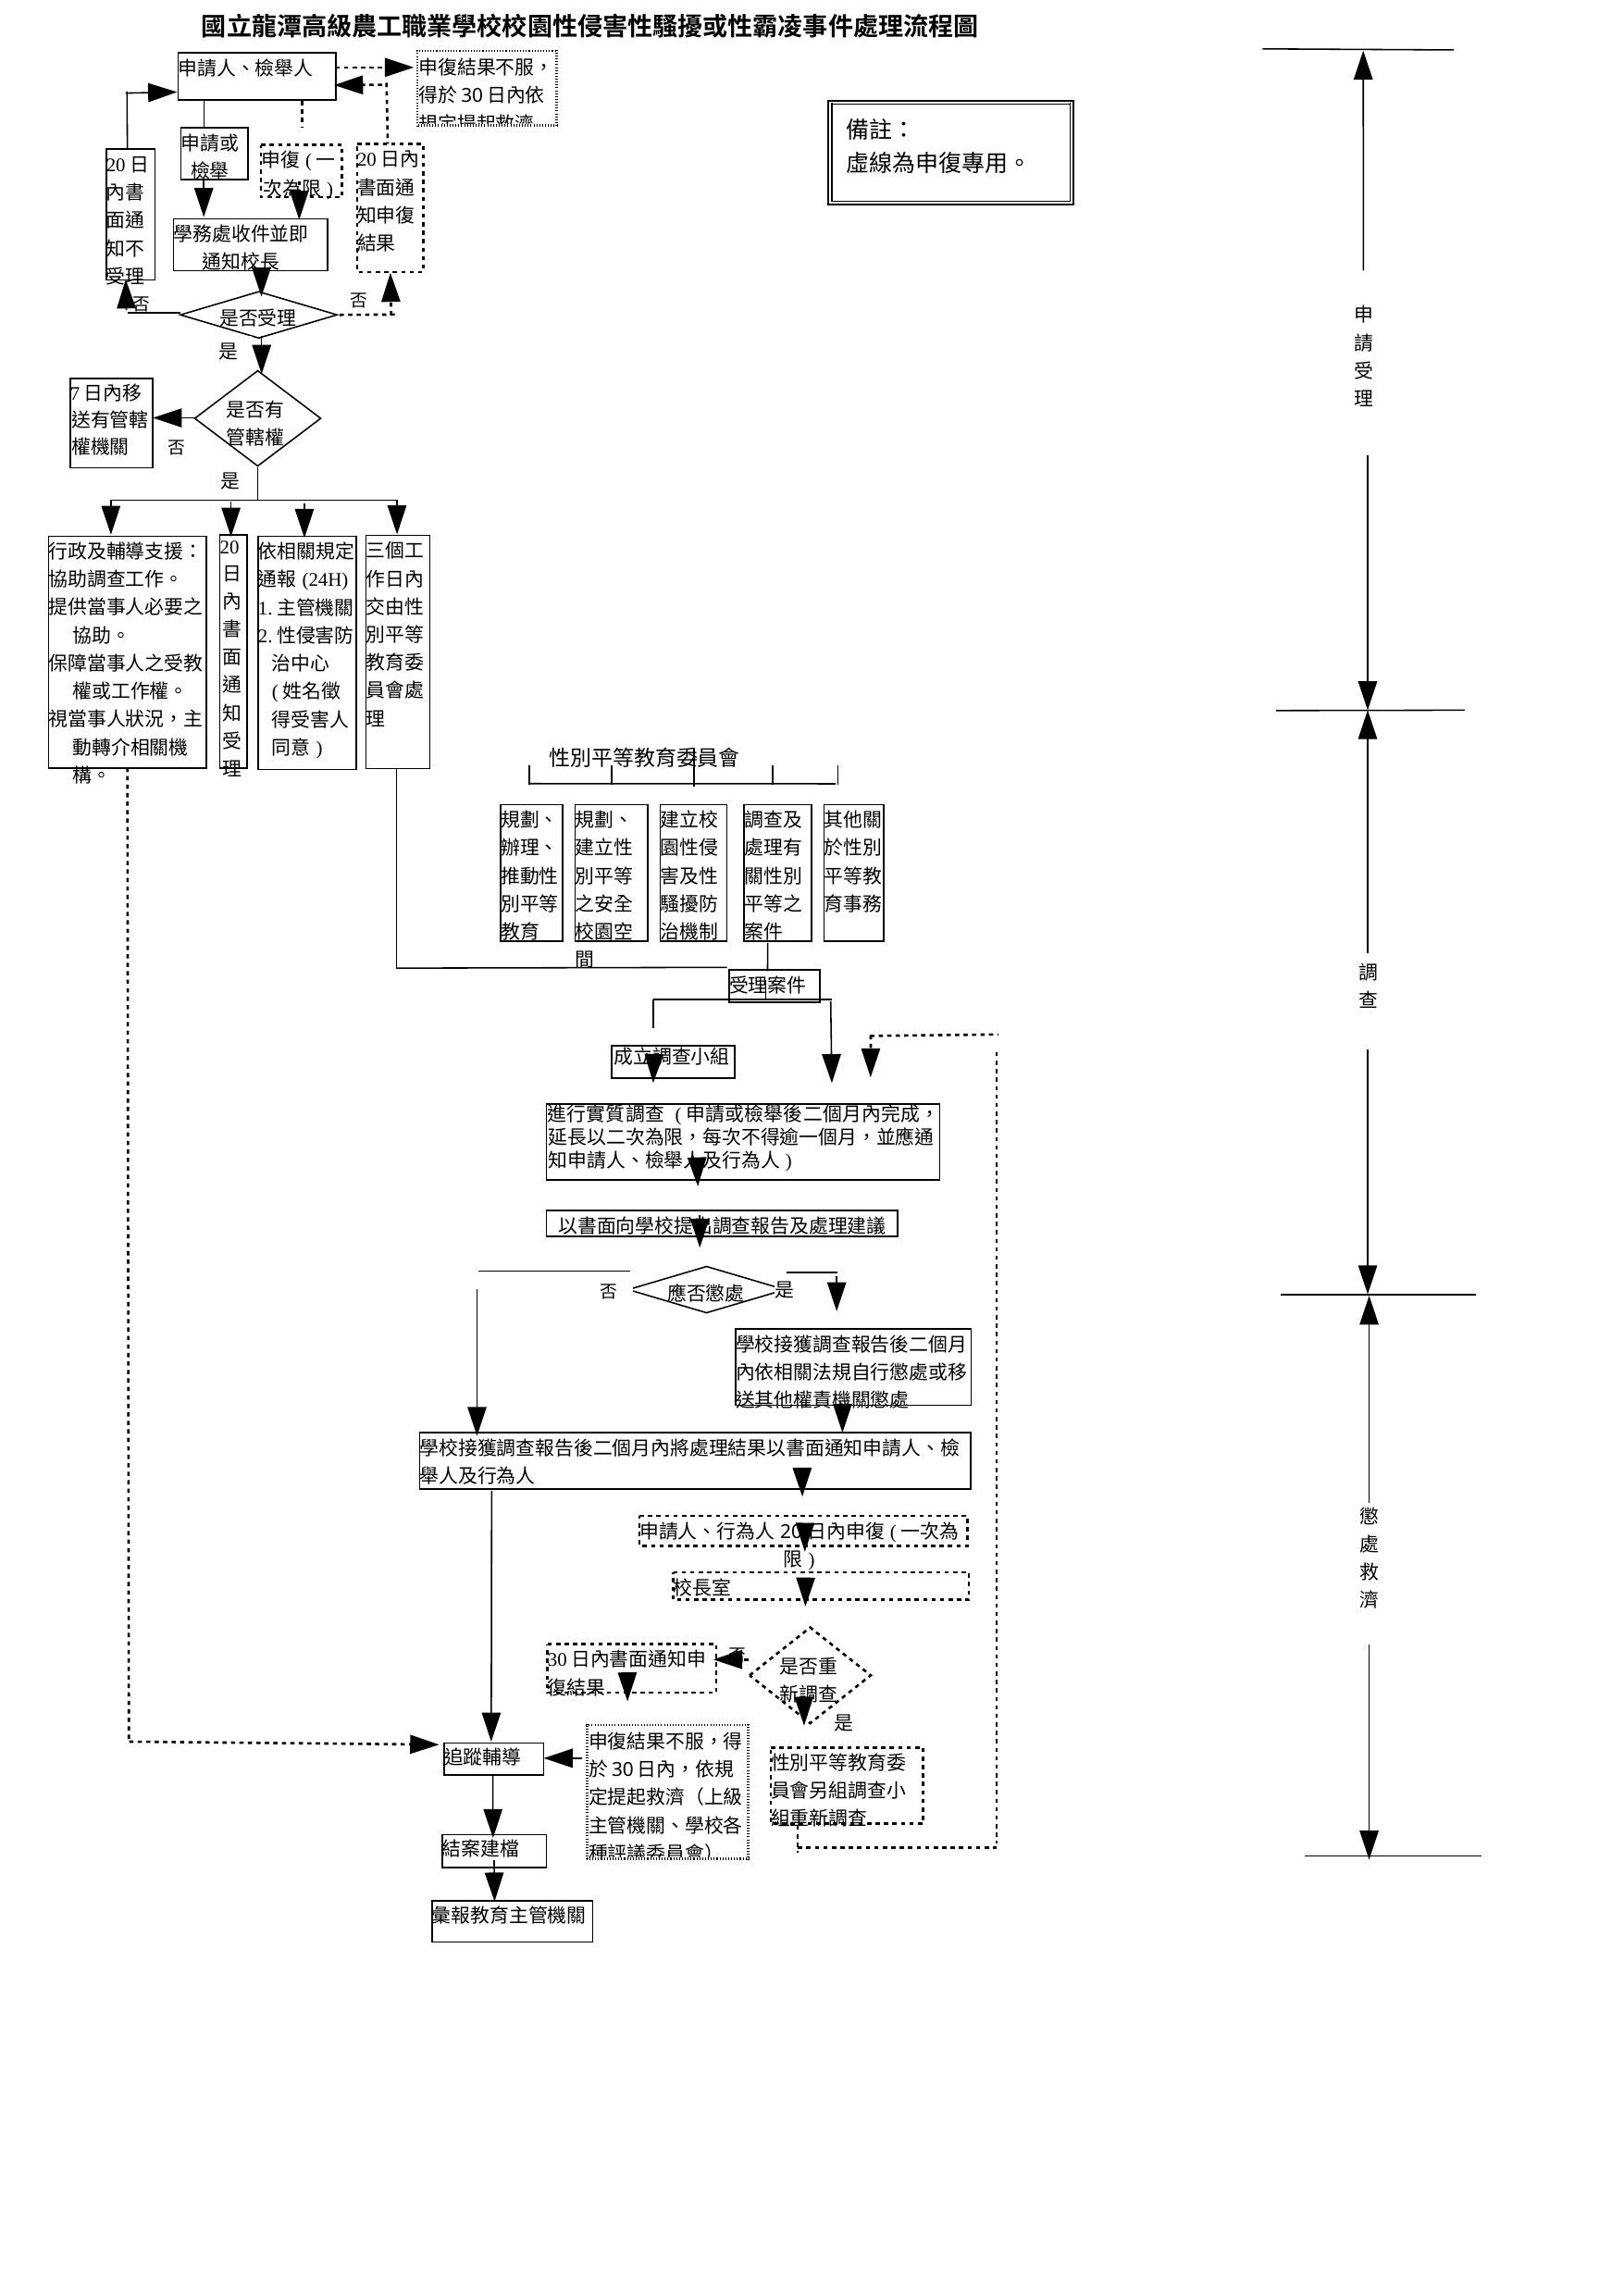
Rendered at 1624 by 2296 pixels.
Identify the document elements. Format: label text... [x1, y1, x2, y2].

text 懲 [1359, 1501, 1380, 1529]
text 理 [1354, 383, 1382, 411]
text 申復結果不服，得於30日內，依規定提起救濟（上級主管機關、學校各種評議委員會） [589, 1726, 747, 1857]
text 申復結果不服，得於30日內依規定提起救濟 [418, 52, 555, 124]
text 否 [600, 1277, 633, 1302]
text 查 [1358, 985, 1375, 1012]
text 否 [132, 291, 166, 312]
text 是 [219, 336, 252, 364]
text 是 [775, 1275, 809, 1301]
text 救 [1359, 1557, 1380, 1585]
text 請 [1354, 328, 1382, 355]
text 虛線為申復專用。 [846, 145, 1056, 179]
text 是 [835, 1707, 867, 1735]
text 否 [167, 433, 201, 458]
text 受 [1354, 355, 1382, 383]
text 國立龍潭高級農工職業學校校園性侵害性騷擾或性霸凌事件處理流程圖 [199, 6, 980, 43]
text 否 [720, 1642, 755, 1667]
text 是 [220, 466, 255, 492]
text 濟 [1359, 1585, 1380, 1613]
text 調 [1358, 957, 1375, 985]
text 備註： [846, 112, 1056, 145]
text 以書面向學校提出調查報告及處理建議 [547, 1211, 897, 1235]
text 申 [1354, 300, 1382, 328]
text 處 [1359, 1529, 1380, 1557]
text 否 [350, 286, 382, 312]
